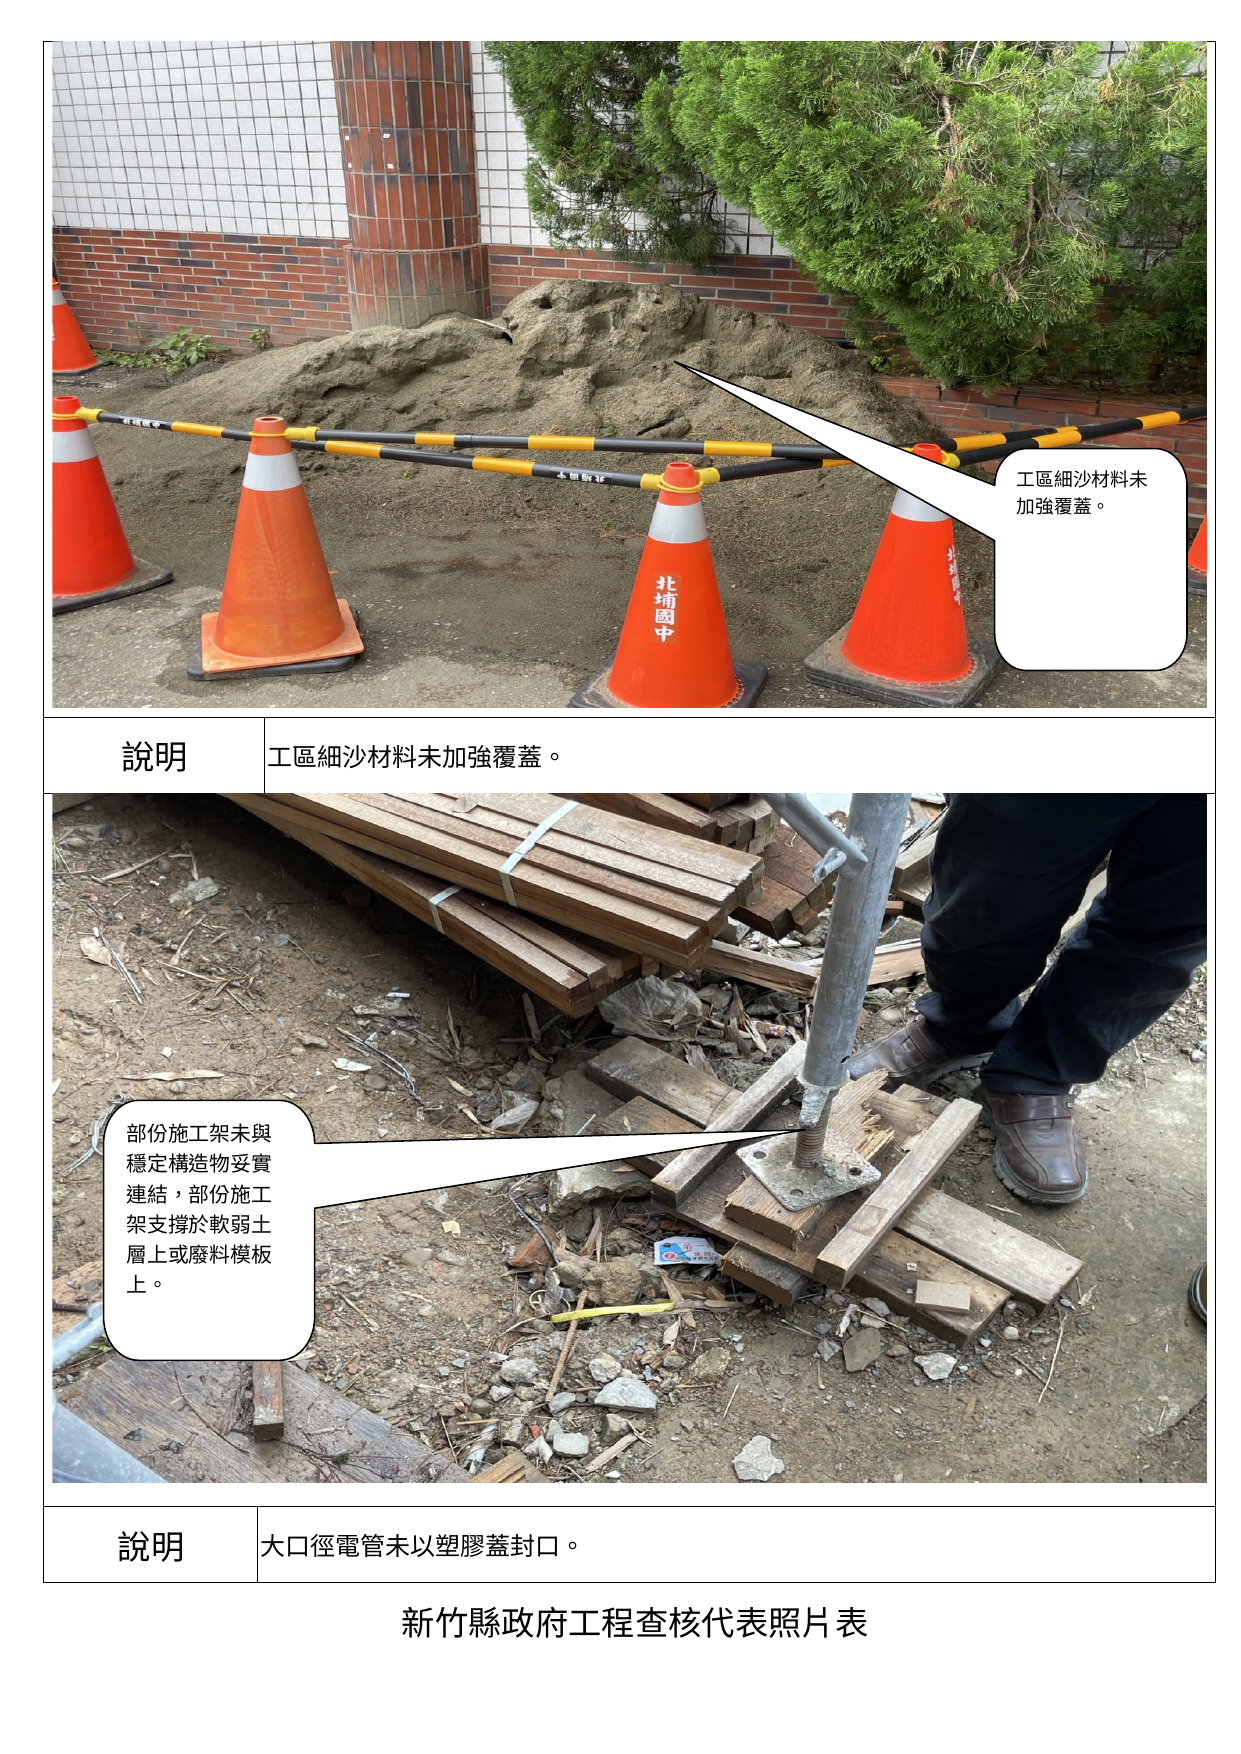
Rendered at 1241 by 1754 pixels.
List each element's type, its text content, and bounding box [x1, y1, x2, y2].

picture [52, 793, 1207, 1483]
table_cell 說明 [44, 1507, 257, 1582]
table_cell [44, 794, 1215, 1506]
picture [52, 41, 1207, 708]
table_header [44, 42, 1215, 717]
text 新竹縣政府工程查核代表照片表 [89, 1583, 1181, 1658]
table_cell 工區細沙材料未加強覆蓋。 [265, 718, 1215, 793]
table_cell 說明 [44, 718, 264, 793]
table_cell 大口徑電管未以塑膠蓋封口。 [258, 1507, 1215, 1582]
